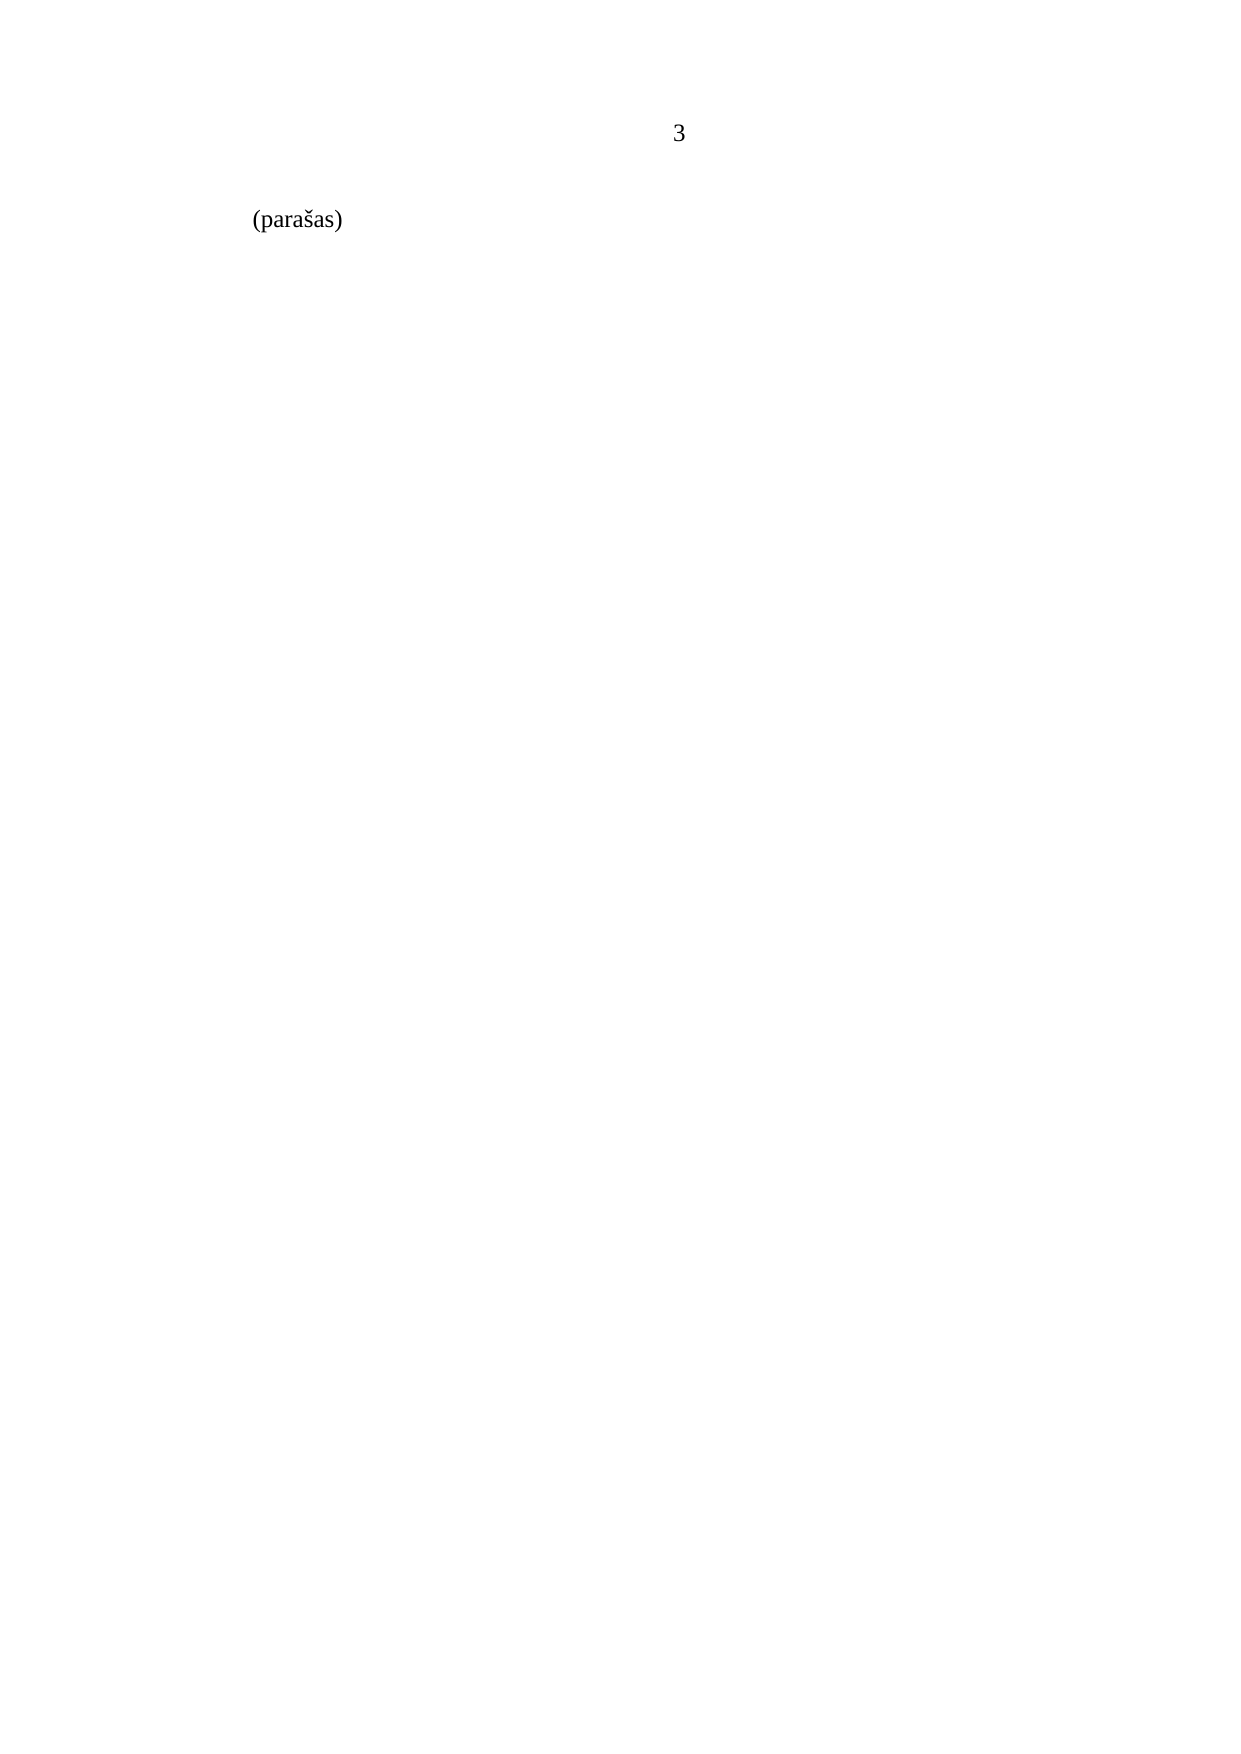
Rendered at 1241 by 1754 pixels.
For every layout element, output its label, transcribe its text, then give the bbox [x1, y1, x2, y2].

text (parašas) [177, 204, 1181, 233]
